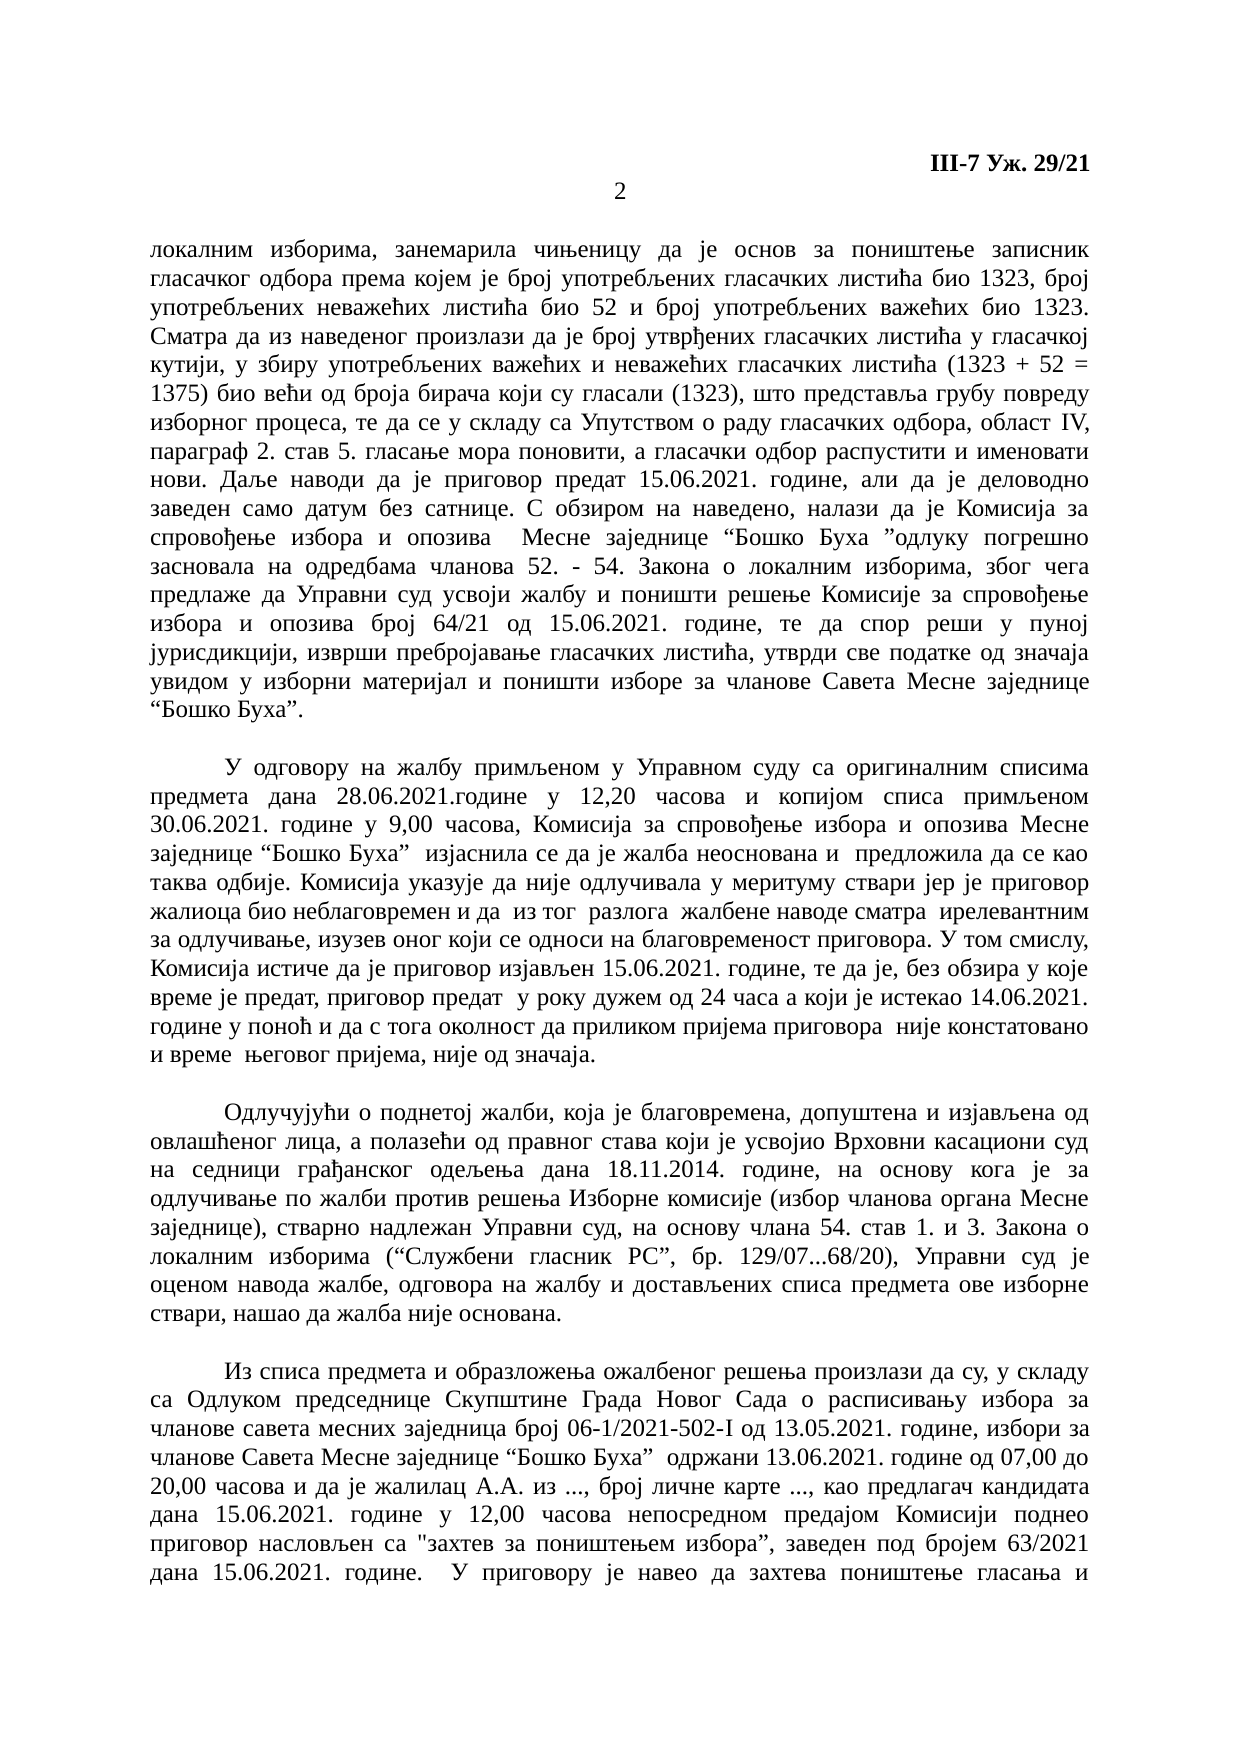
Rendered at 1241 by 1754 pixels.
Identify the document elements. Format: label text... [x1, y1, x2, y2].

text локалним изборима, занемарила чињеницу да је основ за поништење записник гласачког одбора према којем је број употребљених гласачких листића био 1323, број употребљених неважећих листића био 52 и број употребљених важећих био 1323. Сматра да из наведеног произлази да је број утврђених гласачких листића у гласачкој кутији, у збиру употребљених важећих и неважећих гласачких листића (1323 + 52 = 1375) био већи од броја бирача који су гласали (1323), што представља грубу повреду изборног процеса, те да се у складу са Упутством о раду гласачких одбора, област IV, параграф 2. став 5. гласање мора поновити, а гласачки одбор распустити и именовати нови. Даље наводи да је приговор предат 15.06.2021. године, али да је деловодно заведен само датум без сатнице. С обзиром на наведено, налази да је Комисија за спровођење избора и опозива Месне заједнице “Бошко Буха ”одлуку погрешно засновала на одредбама чланова 52. - 54. Закона о локалним изборима, због чега предлаже да Управни суд усвоји жалбу и поништи решење Комисије за спровођење избора и опозива број 64/21 од 15.06.2021. године, те да спор реши у пуној јурисдикцији, изврши пребројавање гласачких листића, утврди све податке од значаја увидом у изборни материјал и поништи изборе за чланове Савета Месне заједнице “Бошко Буха”. [150, 234, 1090, 723]
text У одговору на жалбу примљеном у Управном суду са оригиналним списима предмета дана 28.06.2021.године у 12,20 часова и копијом списа примљеном 30.06.2021. године у 9,00 часова, Комисија за спровођење избора и опозива Месне заједнице “Бошко Буха” изјаснила се да је жалба неоснована и предложила да се као таква одбије. Комисија указује да није одлучивала у меритуму ствари јер је приговор жалиоца био неблаговремен и да из тог разлога жалбене наводе сматра ирелевантним за одлучивање, изузев оног који се односи на благовременост приговора. У том смислу, Комисија истиче да је приговор изјављен 15.06.2021. године, те да је, без обзира у које време је предат, приговор предат у року дужем од 24 часа а који је истекао 14.06.2021. године у поноћ и да с тога околност да приликом пријема приговора није констатовано и време његовог пријема, није од значаја. [150, 752, 1090, 1068]
text Одлучујући о поднетој жалби, која је благовремена, допуштена и изјављена од овлашћеног лица, а полазећи од правног става који је усвојио Врховни касациони суд на седници грађанског одељења дана 18.11.2014. године, на основу кога је за одлучивање по жалби против решења Изборне комисије (избор чланова органа Месне заједнице), стварно надлежан Управни суд, на основу члана 54. став 1. и 3. Закона о локалним изборима (“Службени гласник РС”, бр. 129/07...68/20), Управни суд је оценом навода жалбе, одговора на жалбу и достављених списа предмета ове изборне ствари, нашао да жалба није основана. [150, 1097, 1090, 1327]
text Из списа предмета и образложења ожалбеног решења произлази да су, у складу са Одлуком председнице Скупштине Града Новог Сада о расписивању избора за чланове савета месних заједница број 06-1/2021-502-I од 13.05.2021. године, избори за чланове Савета Месне заједнице “Бошко Буха” одржани 13.06.2021. године од 07,00 до 20,00 часова и да је жалилац А.А. из ..., број личне карте ..., као предлагач кандидата дана 15.06.2021. године у 12,00 часова непосредном предајом Комисији поднео приговор насловљен са "захтев за поништењем избора”, заведен под бројем 63/2021 дана 15.06.2021. године. У приговору је навео да захтева поништење гласања и [150, 1356, 1090, 1586]
